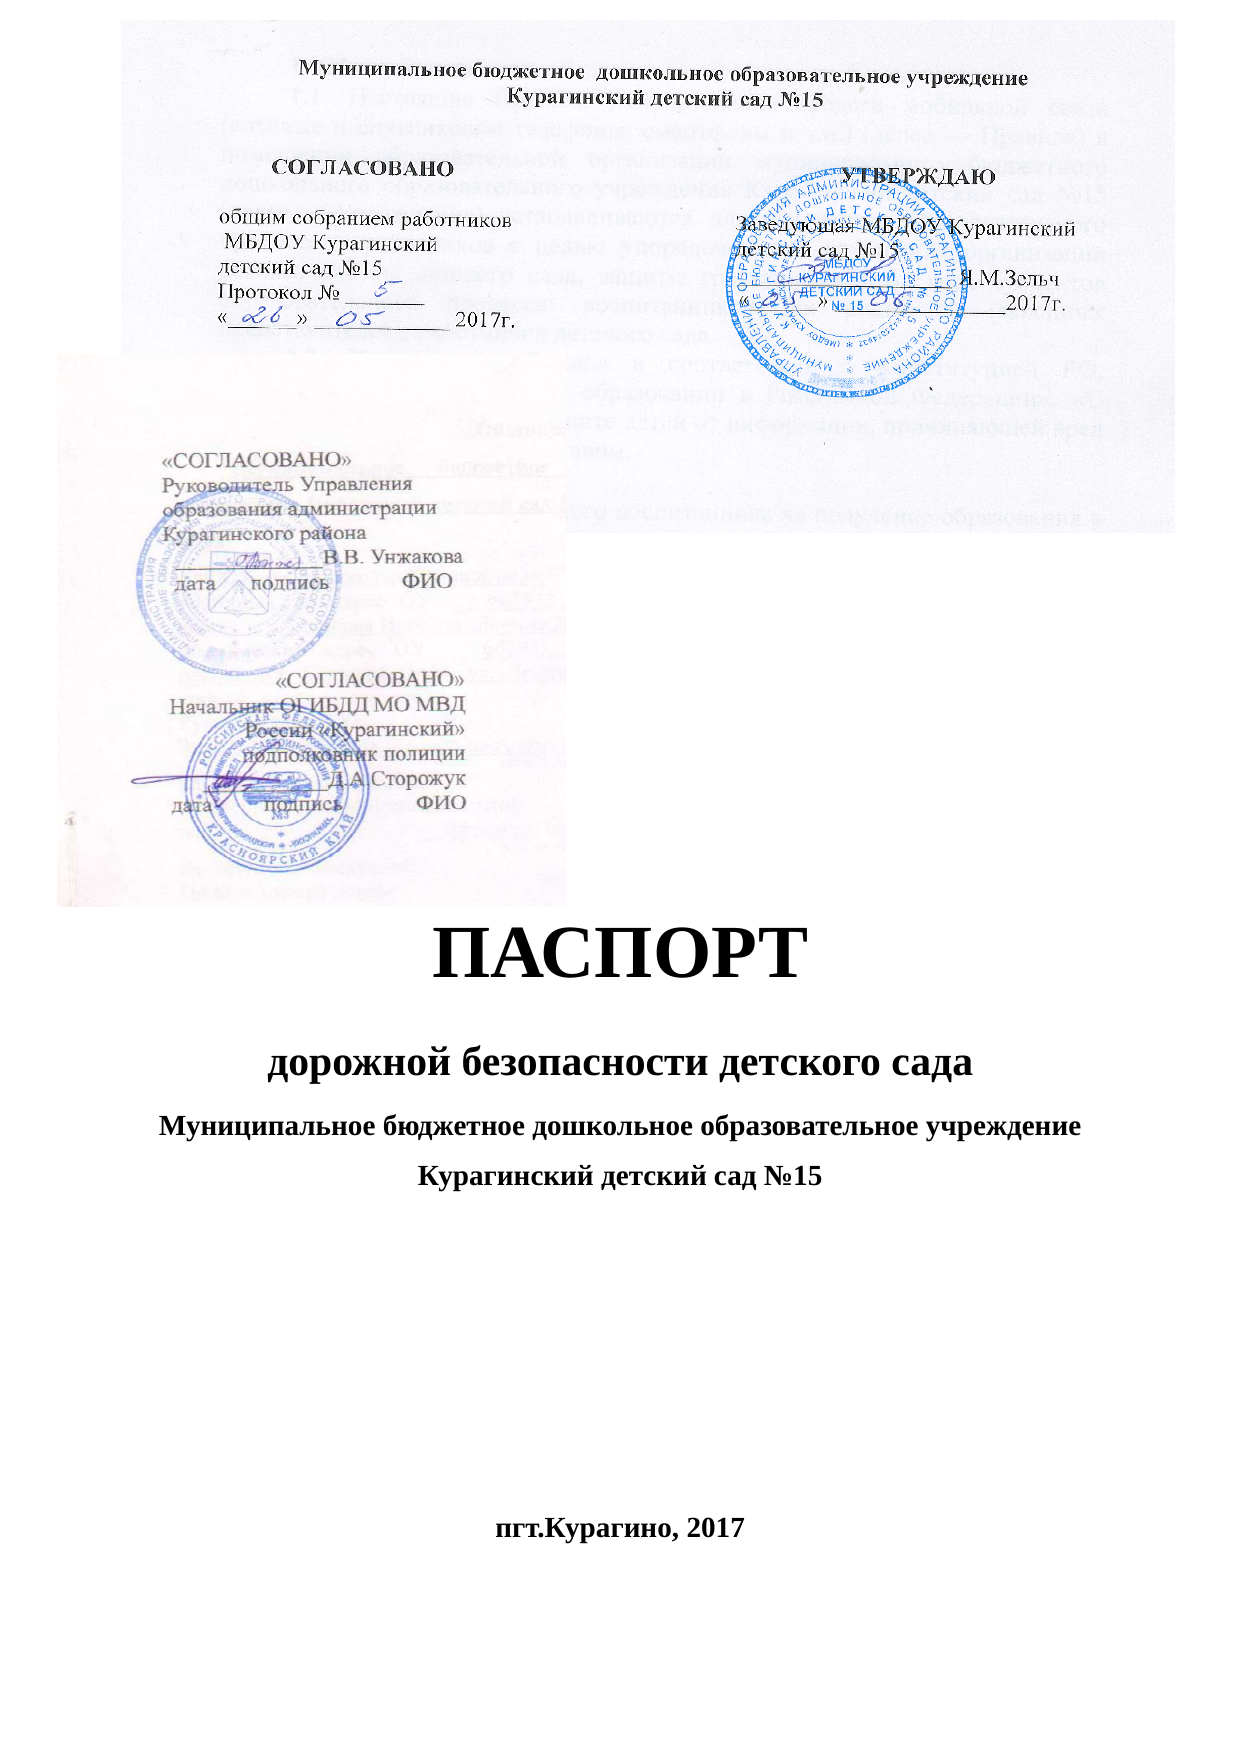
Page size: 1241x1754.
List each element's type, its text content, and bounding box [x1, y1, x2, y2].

text пгт.Курагино, 2017 [118, 1511, 1122, 1544]
text Муниципальное бюджетное дошкольное образовательное учреждение [118, 1108, 1122, 1142]
text Курагинский детский сад №15 [118, 1158, 1122, 1192]
text ПАСПОРТ [118, 533, 1122, 993]
picture [57, 20, 1175, 907]
text дорожной безопасности детского сада [118, 1036, 1122, 1084]
